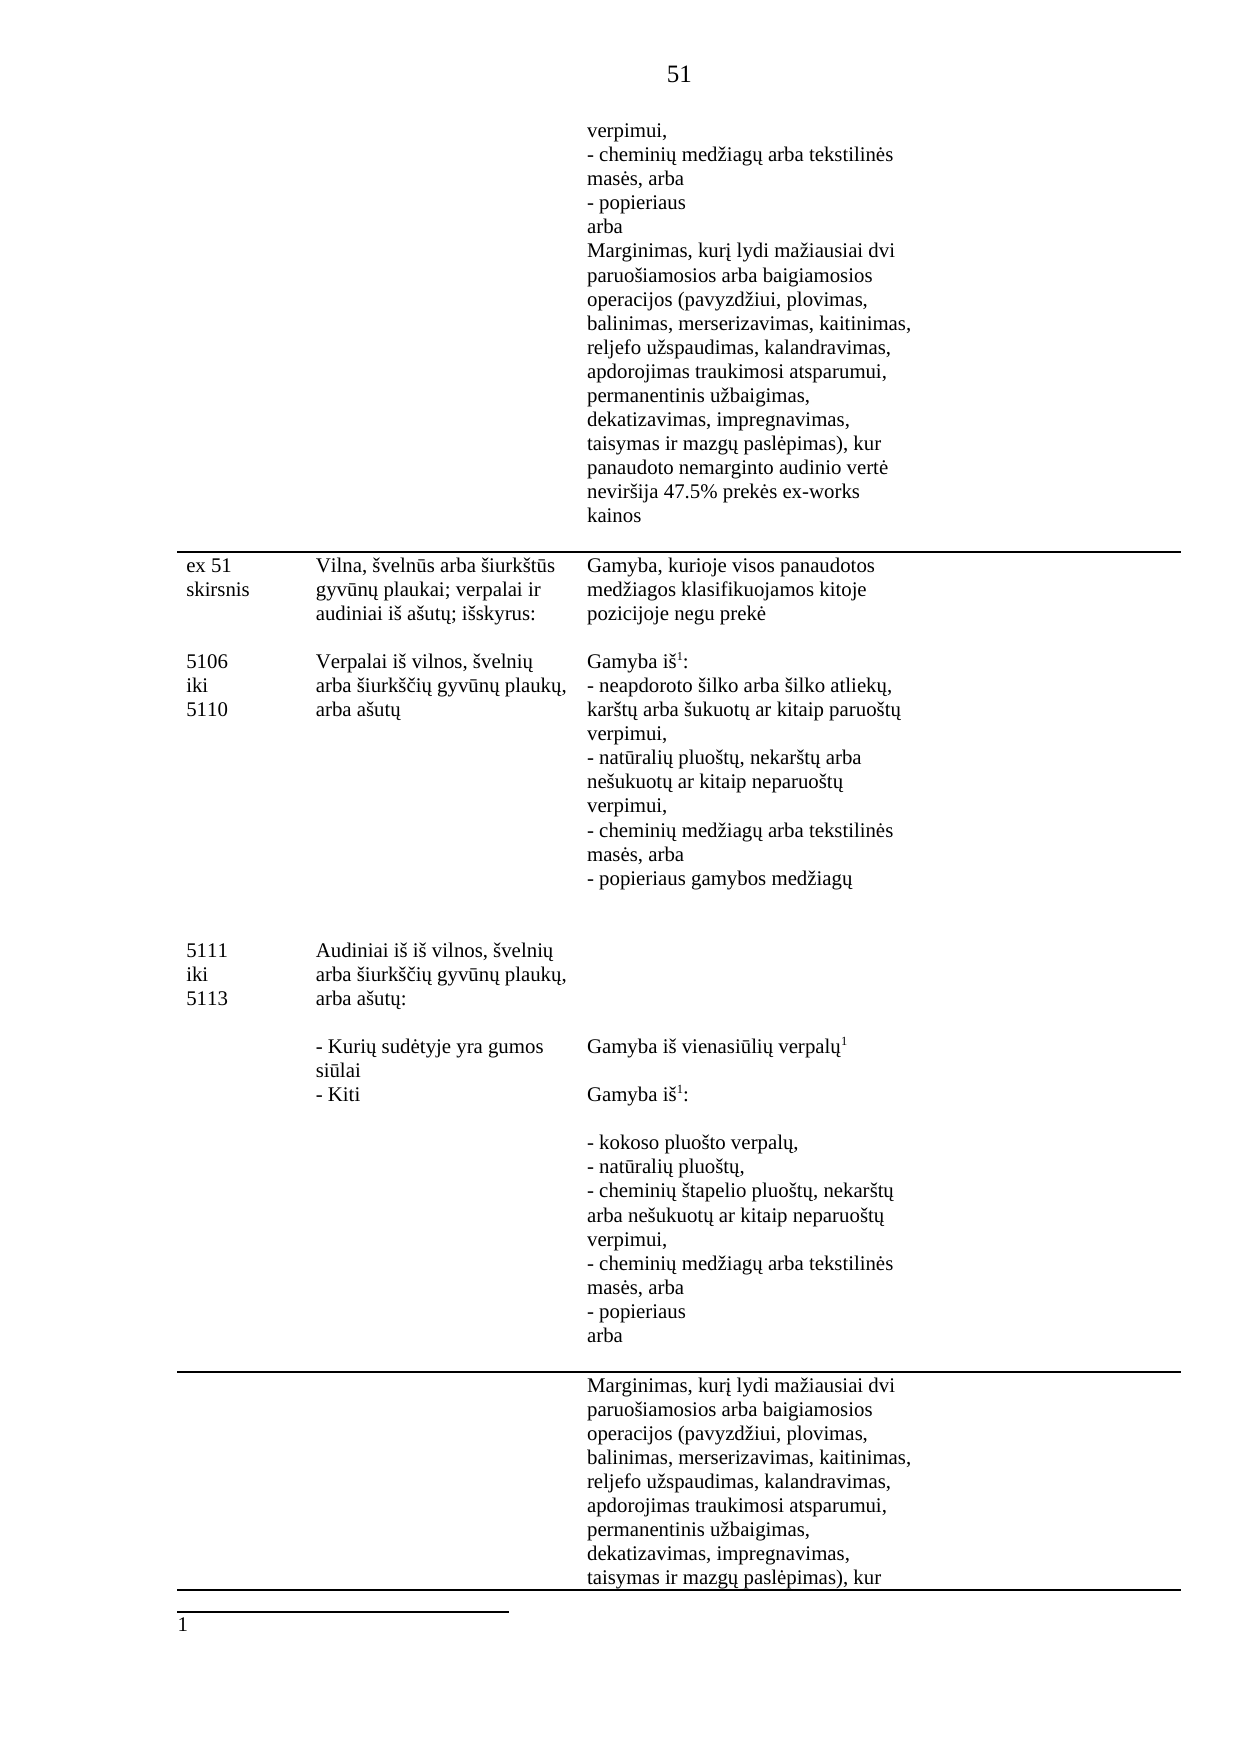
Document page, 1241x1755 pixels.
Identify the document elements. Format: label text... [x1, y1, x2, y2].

table_cell [923, 553, 1181, 649]
table_cell 5111 iki 5113 [177, 938, 307, 1034]
table_cell Audiniai iš iš vilnos, švelnių arba šiurkščių gyvūnų plaukų, arba ašutų: [307, 938, 578, 1034]
table_cell [923, 1373, 1181, 1589]
table_cell [307, 1373, 578, 1589]
table_cell - Kurių sudėtyje yra gumos siūlai [307, 1034, 578, 1082]
table_cell verpimui, - cheminių medžiagų arba tekstilinės masės, arba - popieriaus [578, 118, 923, 214]
table_cell [307, 118, 578, 214]
table_cell [923, 118, 1181, 214]
table_cell Vilna, švelnūs arba šiurkštūs gyvūnų plaukai; verpalai ir audiniai iš ašutų; išskyrus: [307, 553, 578, 649]
table_cell Gamyba iš vienasiūlių verpalų1 [578, 1034, 923, 1082]
table_cell [177, 1034, 307, 1082]
table_cell arba Marginimas, kurį lydi mažiausiai dvi paruošiamosios arba baigiamosios operacijos (pavyzdžiui, plovimas, balinimas, merserizavimas, kaitinimas, reljefo užspaudimas, kalandravimas, apdorojimas traukimosi atsparumui, permanentinis užbaigimas, dekatizavimas, impregnavimas, taisymas ir mazgų paslėpimas), kur panaudoto nemarginto audinio vertė neviršija 47.5% prekės ex-works kainos [578, 214, 923, 551]
table_cell Marginimas, kurį lydi mažiausiai dvi paruošiamosios arba baigiamosios operacijos (pavyzdžiui, plovimas, balinimas, merserizavimas, kaitinimas, reljefo užspaudimas, kalandravimas, apdorojimas traukimosi atsparumui, permanentinis užbaigimas, dekatizavimas, impregnavimas, taisymas ir mazgų paslėpimas), kur [578, 1373, 923, 1589]
table_cell [578, 938, 923, 1034]
table_cell [177, 118, 307, 214]
table_cell ex 51 skirsnis [177, 553, 307, 649]
table_cell [923, 938, 1181, 1034]
table_cell [307, 1130, 578, 1371]
table_cell [923, 214, 1181, 551]
table_cell 5106 iki 5110 [177, 649, 307, 938]
table_cell Gamyba iš1: [578, 1082, 923, 1130]
table_cell Verpalai iš vilnos, švelnių arba šiurkščių gyvūnų plaukų, arba ašutų [307, 649, 578, 938]
table_cell [177, 214, 307, 551]
table_cell [177, 1082, 307, 1130]
table_cell [177, 1130, 307, 1371]
table_cell [177, 1373, 307, 1589]
table_cell [923, 1082, 1181, 1130]
table_cell [307, 214, 578, 551]
table_cell - kokoso pluošto verpalų, - natūralių pluoštų, - cheminių štapelio pluoštų, nekarštų arba nešukuotų ar kitaip neparuoštų verpimui, - cheminių medžiagų arba tekstilinės masės, arba - popieriaus arba [578, 1130, 923, 1371]
table_cell [923, 1034, 1181, 1082]
table_cell - Kiti [307, 1082, 578, 1130]
table_cell Gamyba, kurioje visos panaudotos medžiagos klasifikuojamos kitoje pozicijoje negu prekė [578, 553, 923, 649]
table_cell [923, 1130, 1181, 1371]
table_cell Gamyba iš: - neapdoroto šilko arba šilko atliekų, karštų arba šukuotų ar kitaip paruoštų verpimui, - natūralių pluoštų, nekarštų arba nešukuotų ar kitaip neparuoštų verpimui, - cheminių medžiagų arba tekstilinės masės, arba - popieriaus gamybos medžiagų [578, 649, 923, 938]
table_cell [923, 649, 1181, 938]
